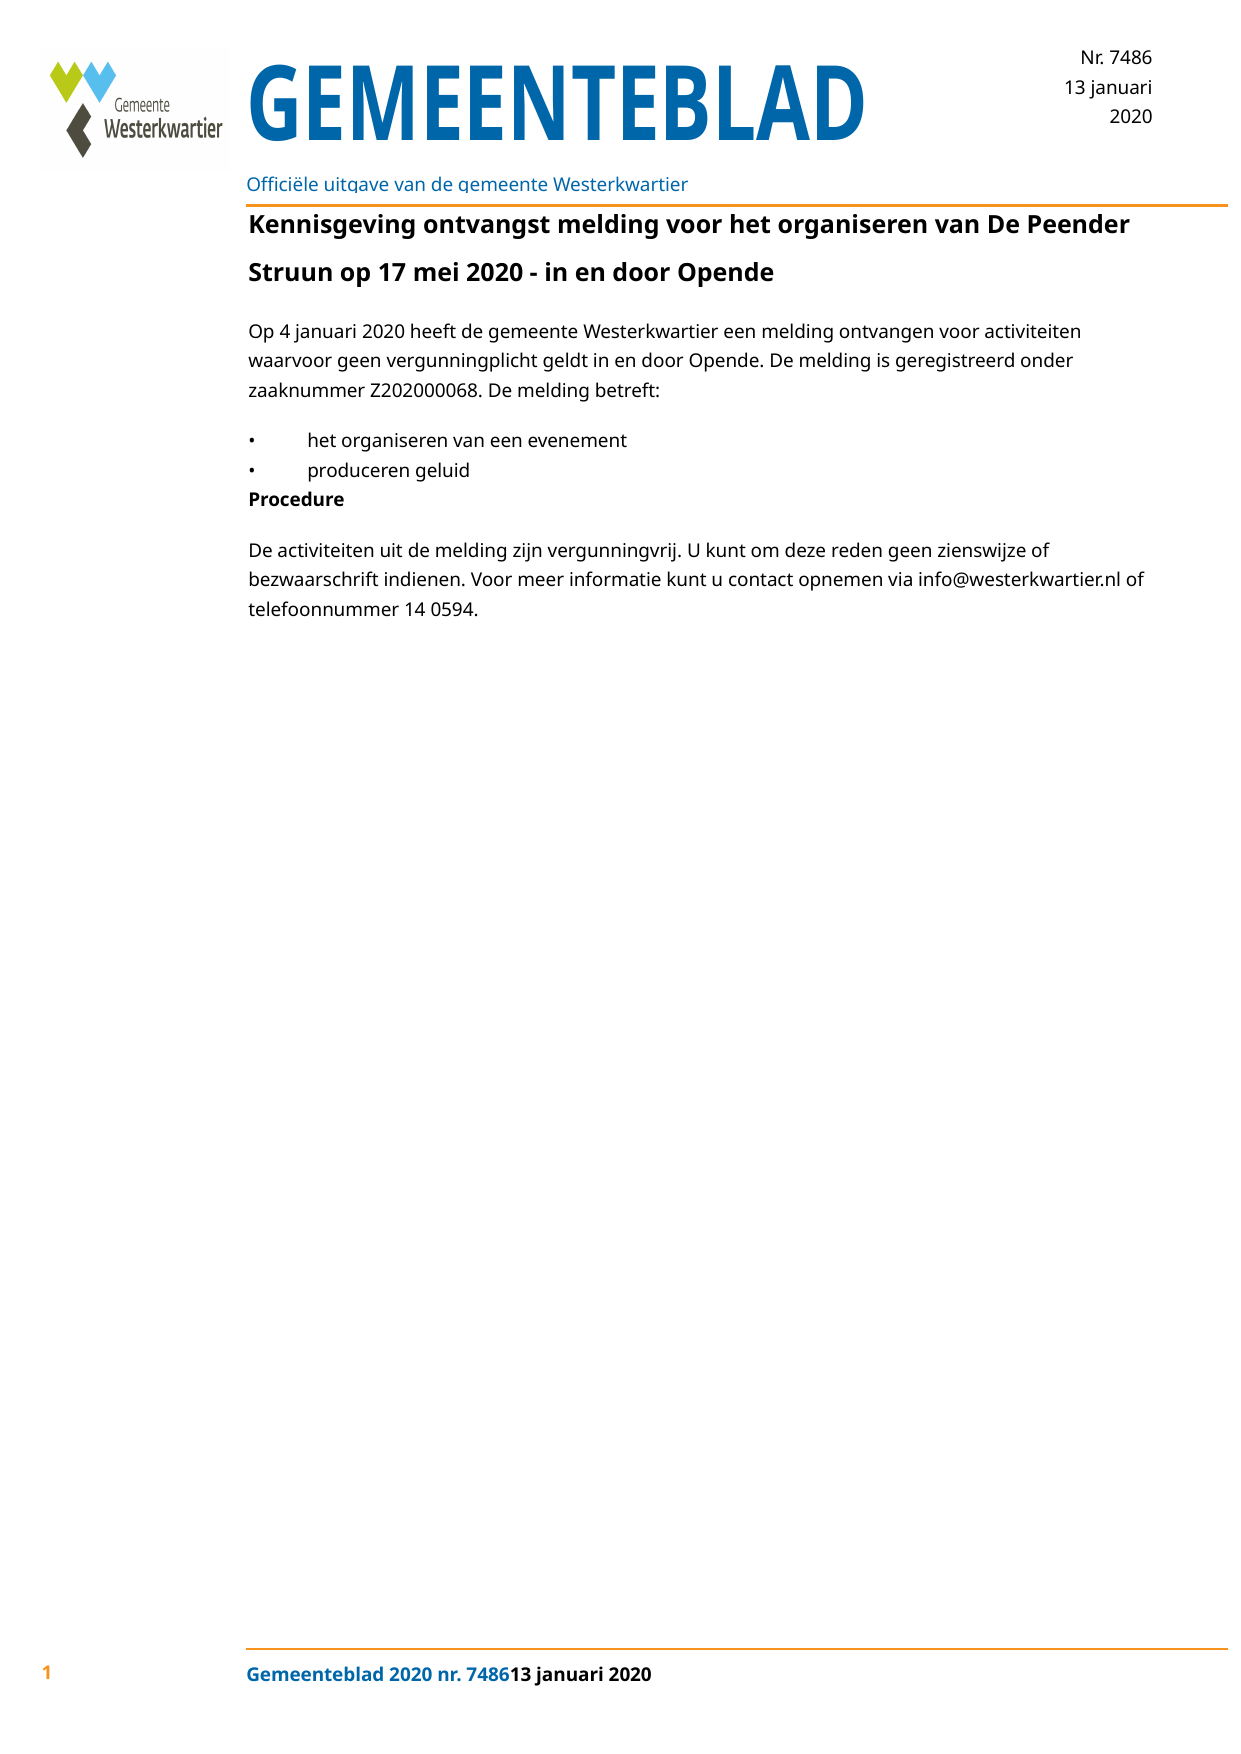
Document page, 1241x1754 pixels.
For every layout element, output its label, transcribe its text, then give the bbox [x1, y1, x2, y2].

text Kennisgeving ontvangst melding voor het organiseren van De Peender Struun op 17 mei 2020 - in en door Opende [248, 207, 1152, 288]
text De activiteiten uit de melding zijn vergunningvrij. U kunt om deze reden geen zienswijze of bezwaarschrift indienen. Voor meer informatie kunt u contact opnemen via info@westerkwartier.nl of telefoonnummer 14 0594. [248, 537, 1152, 622]
list produceren geluid [248, 457, 1152, 483]
picture [41, 47, 231, 172]
text Op 4 januari 2020 heeft de gemeente Westerkwartier een melding ontvangen voor activiteiten waarvoor geen vergunningplicht geldt in en door Opende. De melding is geregistreerd onder zaaknummer Z202000068. De melding betreft: [248, 318, 1152, 403]
text Procedure [248, 487, 1152, 512]
list het organiseren van een evenement [248, 427, 1152, 453]
